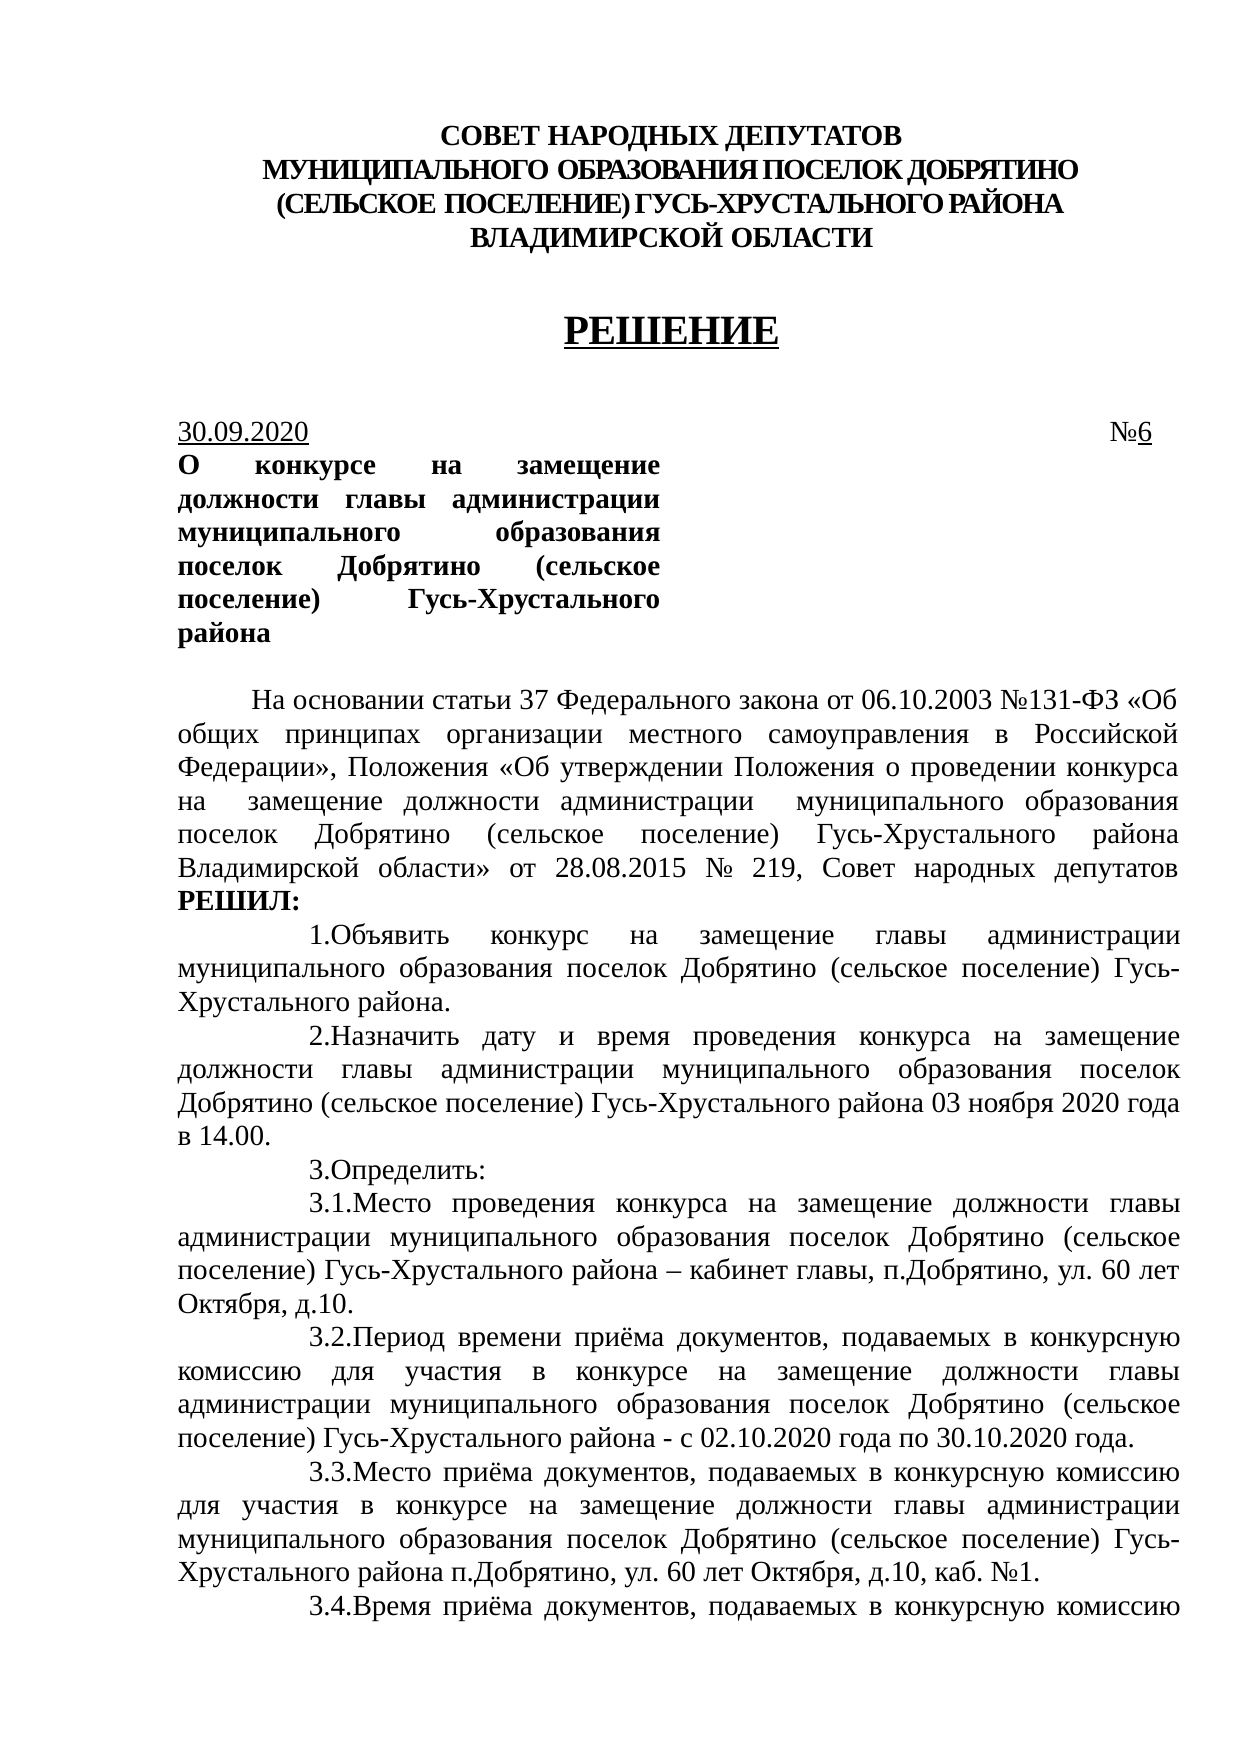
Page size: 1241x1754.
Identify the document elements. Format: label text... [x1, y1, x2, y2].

table_header 30.09.2020 [166, 414, 672, 447]
text ВЛАДИМИРСКОЙ ОБЛАСТИ [177, 220, 1166, 254]
text (СЕЛЬСКОЕ ПОСЕЛЕНИЕ) ГУСЬ-ХРУСТАЛЬНОГО РАЙОНА [177, 186, 1165, 220]
table_cell [672, 448, 1163, 649]
table_header №6 [672, 414, 1163, 447]
text 1.Объявить конкурс на замещение главы администрации муниципального образования поселок Добрятино (сельское поселение) Гусь-Хрустального района. [177, 917, 1181, 1018]
text 3.3.Место приёма документов, подаваемых в конкурсную комиссию для участия в конкурсе на замещение должности главы администрации муниципального образования поселок Добрятино (сельское поселение) Гусь-Хрустального района п.Добрятино, ул. 60 лет Октября, д.10, каб. №1. [177, 1454, 1181, 1588]
text 3.2.Период времени приёма документов, подаваемых в конкурсную комиссию для участия в конкурсе на замещение должности главы администрации муниципального образования поселок Добрятино (сельское поселение) Гусь-Хрустального района - с 02.10.2020 года по 30.10.2020 года. [177, 1319, 1181, 1454]
text 3.4.Время приёма документов, подаваемых в конкурсную комиссию [177, 1588, 1181, 1621]
text 2.Назначить дату и время проведения конкурса на замещение должности главы администрации муниципального образования поселок Добрятино (сельское поселение) Гусь-Хрустального района 03 ноября 2020 года в 14.00. [177, 1018, 1181, 1152]
text 3.1.Место проведения конкурса на замещение должности главы администрации муниципального образования поселок Добрятино (сельское поселение) Гусь-Хрустального района – кабинет главы, п.Добрятино, ул. 60 лет Октября, д.10. [177, 1185, 1181, 1319]
text СОВЕТ НАРОДНЫХ ДЕПУТАТОВ [177, 118, 1165, 152]
text 3.Определить: [177, 1152, 1181, 1185]
text МУНИЦИПАЛЬНОГО ОБРАЗОВАНИЯ ПОСЕЛОК ДОБРЯТИНО [177, 152, 1166, 186]
text На основании статьи 37 Федерального закона от 06.10.2003 №131-ФЗ «Об общих принципах организации местного самоуправления в Российской Федерации», Положения «Об утверждении Положения о проведении конкурса на замещение должности администрации муниципального образования поселок Добрятино (сельское поселение) Гусь-Хрустального района Владимирской области» от 28.08.2015 № 219, Совет народных депутатов РЕШИЛ: [177, 682, 1179, 917]
text РЕШЕНИЕ [177, 317, 1166, 351]
